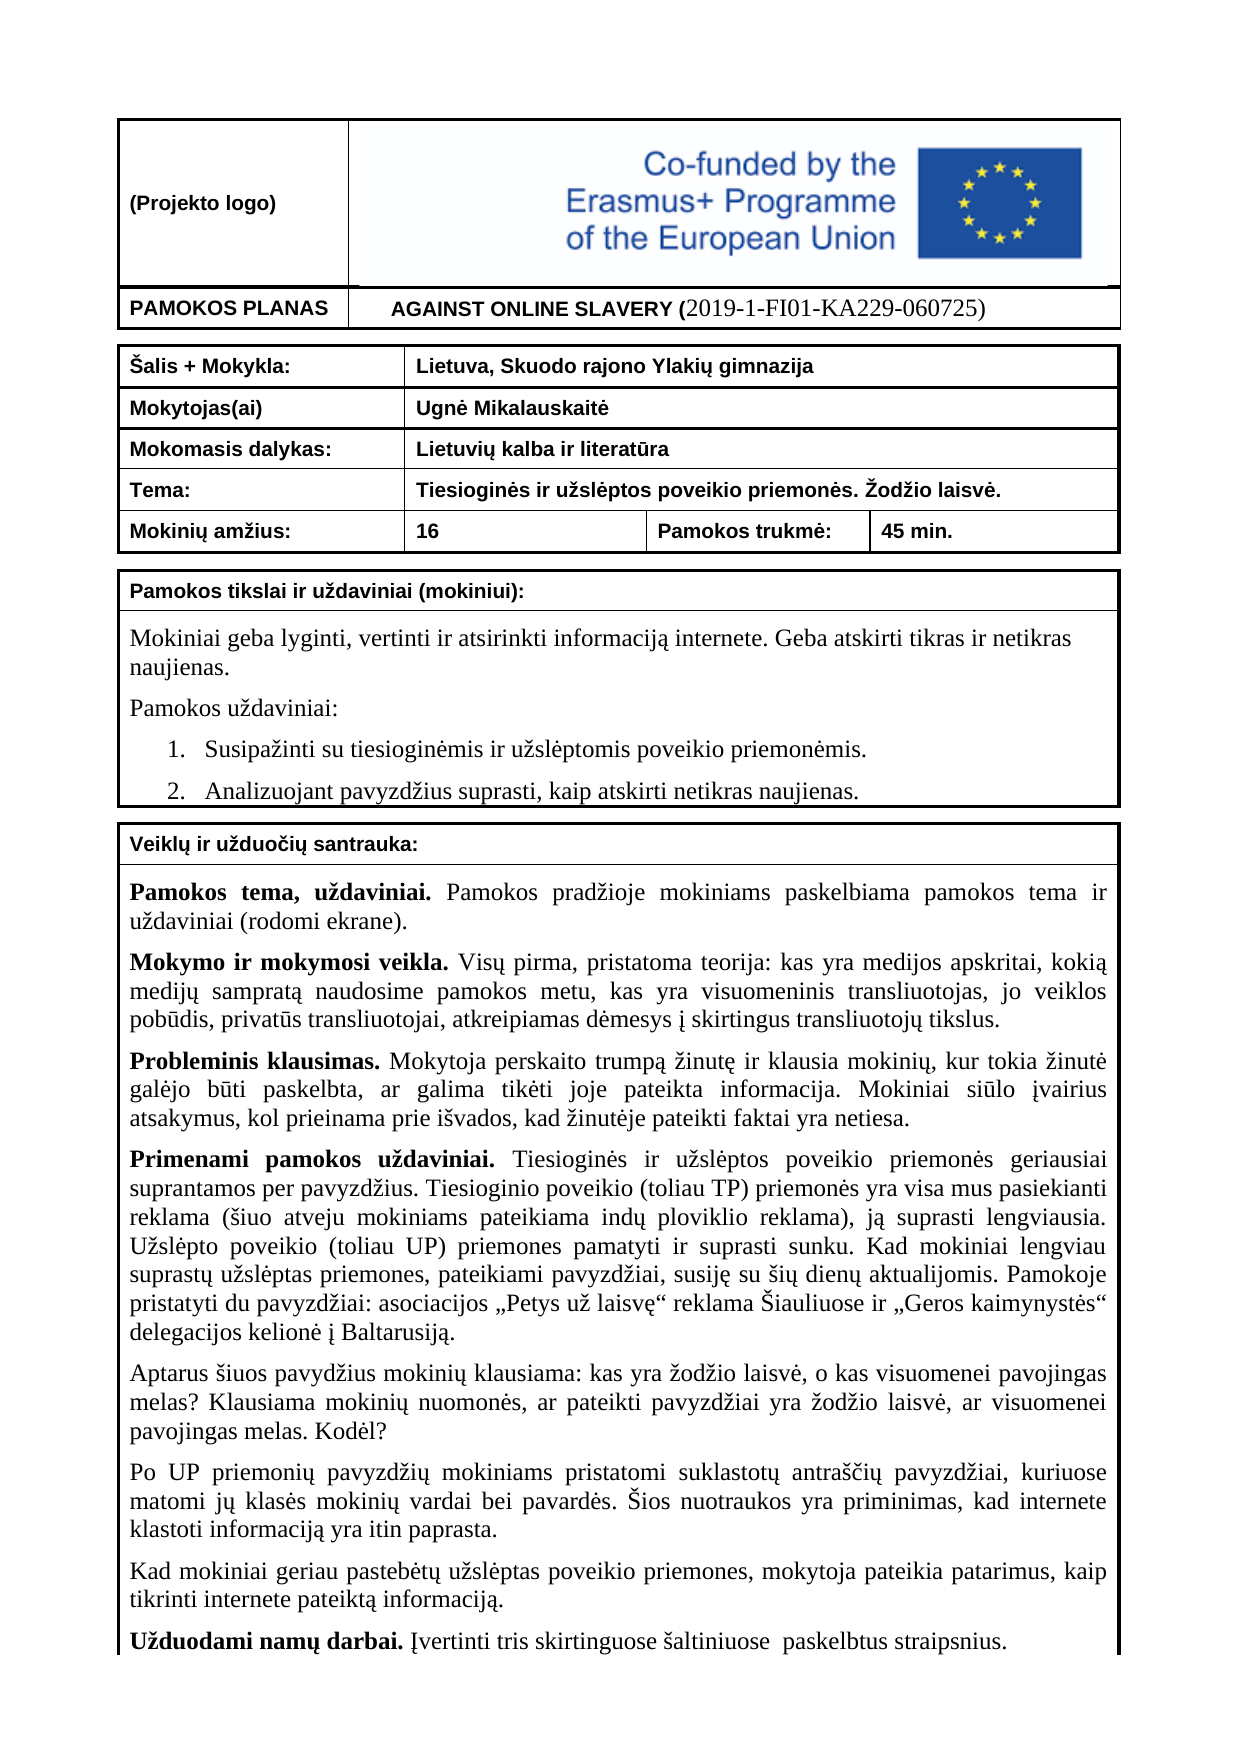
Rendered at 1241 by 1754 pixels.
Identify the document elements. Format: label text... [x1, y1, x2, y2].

table_cell 45 min. [871, 511, 1117, 551]
table_header [349, 121, 359, 285]
table_header (Projekto logo) [120, 121, 348, 285]
table_cell 16 [405, 511, 646, 551]
table_cell Lietuvių kalba ir literatūra [405, 430, 1117, 468]
table_header [1108, 121, 1120, 285]
table_cell Mokytojas(ai) [120, 389, 404, 427]
table_cell Mokomasis dalykas: [120, 430, 404, 468]
table_header Lietuva, Skuodo rajono Ylakių gimnazija [405, 347, 1117, 386]
table_cell Pamokos trukmė: [647, 511, 869, 551]
table_cell Mokinių amžius: [120, 511, 404, 551]
table_cell Tiesioginės ir užslėptos poveikio priemonės. Žodžio laisvė. [405, 469, 1117, 509]
table_header Šalis + Mokykla: [120, 347, 404, 386]
table_cell Mokiniai geba lyginti, vertinti ir atsirinkti informaciją internete. Geba atskirti tikras ir netikras naujienas. Pamokos uždaviniai: Susipažinti su tiesioginėmis ir užslėptomis poveikio priemonėmis. Analizuojant pavyzdžius suprasti, kaip atskirti netikras naujienas. [120, 611, 1117, 804]
table_cell Pamokos tema, uždaviniai. Pamokos pradžioje mokiniams paskelbiama pamokos tema ir uždaviniai (rodomi ekrane). Mokymo ir mokymosi veikla. Visų pirma, pristatoma teorija: kas yra medijos apskritai, kokią medijų sampratą naudosime pamokos metu, kas yra visuomeninis transliuotojas, jo veiklos pobūdis, privatūs transliuotojai, atkreipiamas dėmesys į skirtingus transliuotojų tikslus. Probleminis klausimas. Mokytoja perskaito trumpą žinutę ir klausia mokinių, kur tokia žinutė galėjo būti paskelbta, ar galima tikėti joje pateikta informacija. Mokiniai siūlo įvairius atsakymus, kol prieinama prie išvados, kad žinutėje pateikti faktai yra netiesa. Primenami pamokos uždaviniai. Tiesioginės ir užslėptos poveikio priemonės geriausiai suprantamos per pavyzdžius. Tiesioginio poveikio (toliau TP) priemonės yra visa mus pasiekianti reklama (šiuo atveju mokiniams pateikiama indų ploviklio reklama), ją suprasti lengviausia. Užslėpto poveikio (toliau UP) priemones pamatyti ir suprasti sunku. Kad mokiniai lengviau suprastų užslėptas priemones, pateikiami pavyzdžiai, susiję su šių dienų aktualijomis. Pamokoje pristatyti du pavyzdžiai: asociacijos „Petys už laisvę“ reklama Šiauliuose ir „Geros kaimynystės“ delegacijos kelionė į Baltarusiją. Aptarus šiuos pavydžius mokinių klausiama: kas yra žodžio laisvė, o kas visuomenei pavojingas melas? Klausiama mokinių nuomonės, ar pateikti pavyzdžiai yra žodžio laisvė, ar visuomenei pavojingas melas. Kodėl? Po UP priemonių pavyzdžių mokiniams pristatomi suklastotų antraščių pavyzdžiai, kuriuose matomi jų klasės mokinių vardai bei pavardės. Šios nuotraukos yra priminimas, kad internete klastoti informaciją yra itin paprasta. Kad mokiniai geriau pastebėtų užslėptas poveikio priemones, mokytoja pateikia patarimus, kaip tikrinti internete pateiktą informaciją. Užduodami namų darbai. Įvertinti tris skirtinguose šaltiniuose paskelbtus straipsnius. [120, 865, 1117, 1654]
table_cell AGAINST ONLINE SLAVERY (2019-1-FI01-KA229-060725) [349, 289, 1120, 327]
table_header Pamokos tikslai ir uždaviniai (mokiniui): [120, 572, 1117, 610]
table_header Veiklų ir užduočių santrauka: [120, 825, 1117, 863]
table_cell Ugnė Mikalauskaitė [405, 389, 1117, 427]
table_cell Tema: [120, 469, 404, 509]
table_cell PAMOKOS PLANAS [120, 289, 348, 327]
